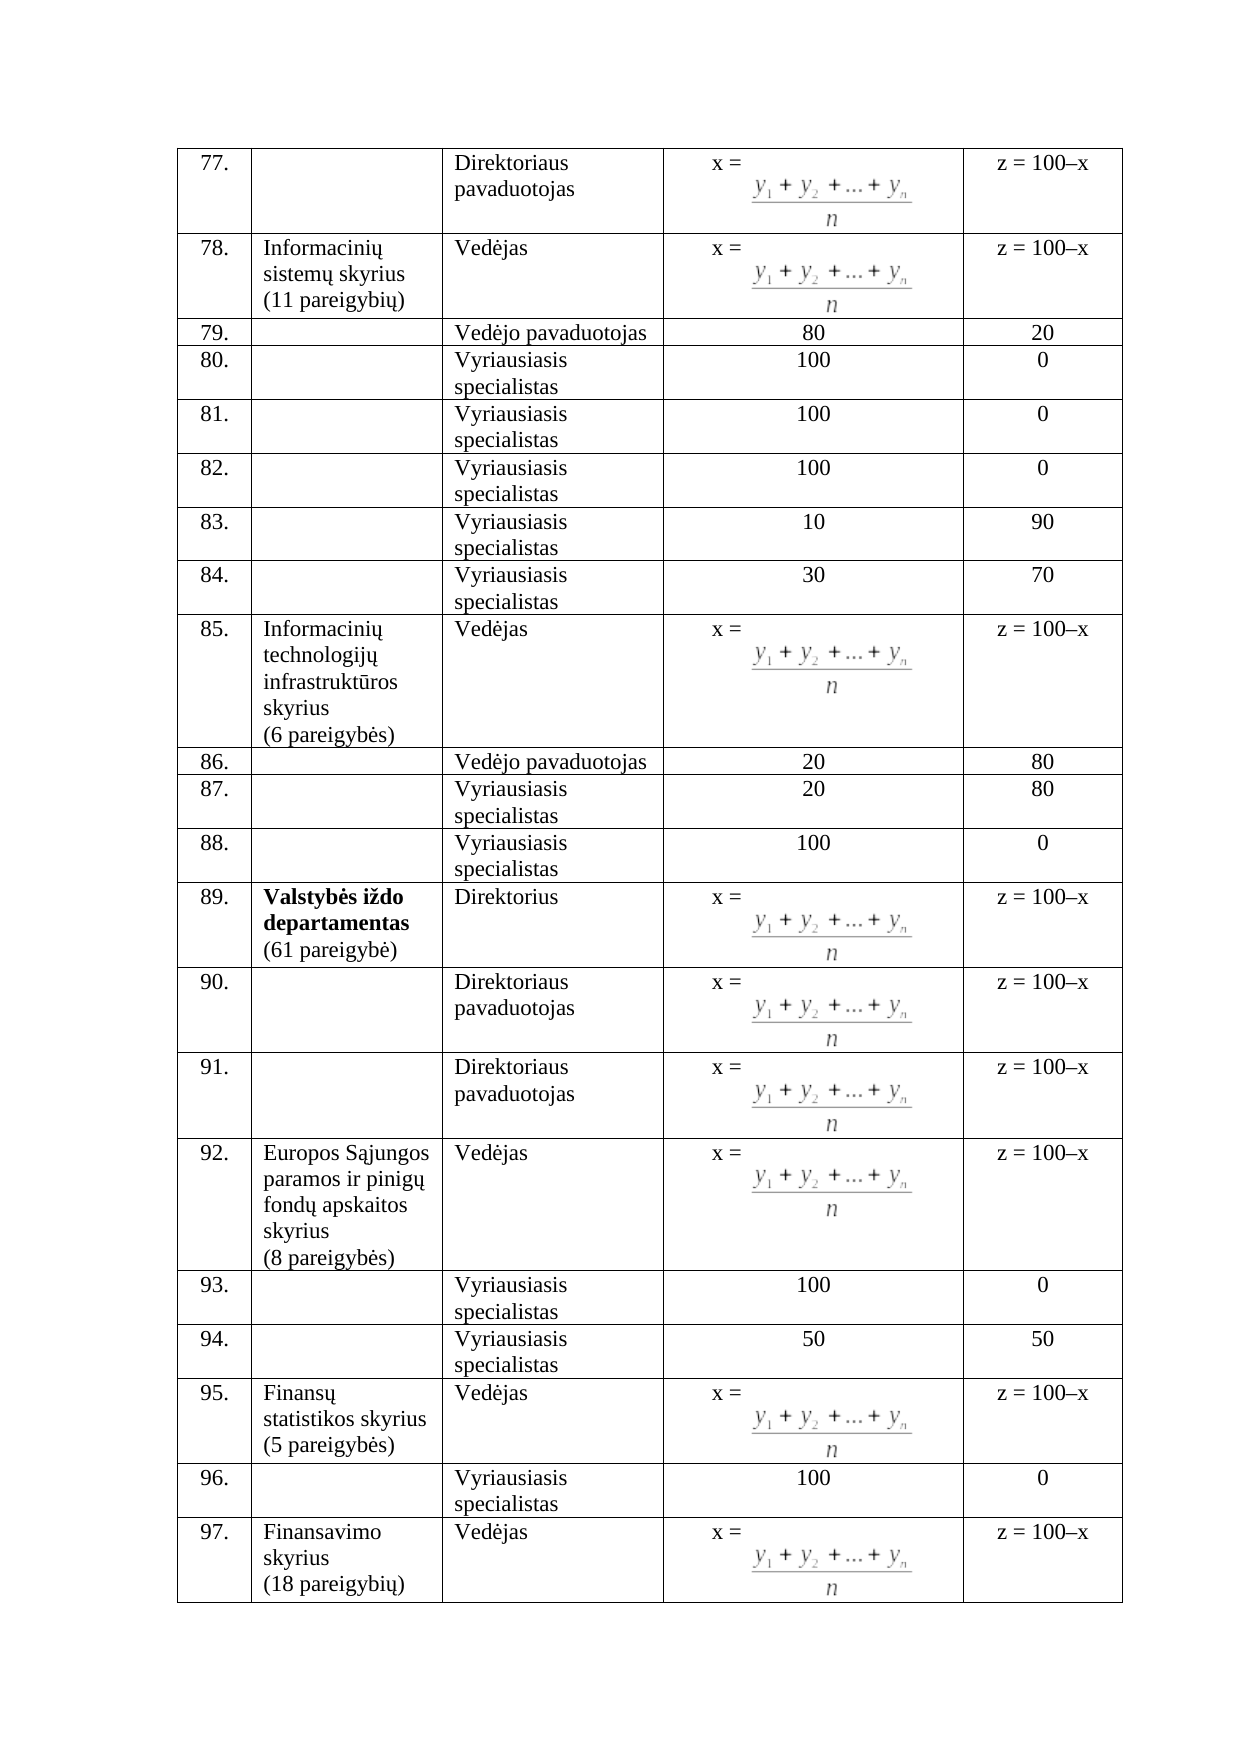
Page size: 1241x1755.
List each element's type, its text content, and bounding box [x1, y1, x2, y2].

table_cell 81. [178, 400, 251, 453]
table_cell Vyriausiasis specialistas [443, 400, 663, 453]
table_cell Informacinių technologijų infrastruktūros skyrius (6 pareigybės) [252, 615, 442, 747]
table_cell [252, 1053, 442, 1137]
table_cell Vyriausiasis specialistas [443, 508, 663, 560]
table_cell 20 [964, 319, 1122, 345]
table_cell 97. [178, 1518, 251, 1602]
table_cell 100 [664, 454, 963, 507]
table_cell Valstybės iždo departamentas (61 pareigybė) [252, 883, 442, 967]
table_cell z = 100–x [964, 1053, 1122, 1137]
table_cell 0 [964, 1271, 1122, 1324]
table_cell Vyriausiasis specialistas [443, 1271, 663, 1324]
table_cell x = (y(1)+y(2)+…+y(n))/n [664, 883, 963, 967]
table_cell 84. [178, 561, 251, 614]
table_cell 100 [664, 1271, 963, 1324]
table_cell Vedėjas [443, 1379, 663, 1463]
table_cell Vyriausiasis specialistas [443, 1464, 663, 1517]
table_cell x = (y(1)+y(2)+…+y(n))/n [664, 968, 963, 1052]
table_cell 96. [178, 1464, 251, 1517]
table_cell 92. [178, 1139, 251, 1270]
table_cell Vedėjo pavaduotojas [443, 748, 663, 774]
table_cell z = 100–x [964, 1379, 1122, 1463]
table_cell [252, 561, 442, 614]
table_cell 0 [964, 346, 1122, 399]
table_cell [252, 775, 442, 828]
table_cell [252, 829, 442, 882]
table_cell 50 [664, 1325, 963, 1378]
table_cell [252, 968, 442, 1052]
table_cell 83. [178, 508, 251, 560]
table_cell [252, 346, 442, 399]
table_cell 86. [178, 748, 251, 774]
table_cell 20 [664, 748, 963, 774]
table_cell 100 [664, 829, 963, 882]
table_cell z = 100–x [964, 1139, 1122, 1270]
table_cell [252, 454, 442, 507]
table_cell 20 [664, 775, 963, 828]
table_cell [252, 1325, 442, 1378]
table_cell 80 [964, 748, 1122, 774]
table_cell 88. [178, 829, 251, 882]
table_cell 30 [664, 561, 963, 614]
table_cell 0 [964, 1464, 1122, 1517]
table_cell 50 [964, 1325, 1122, 1378]
table_cell x = (y(1)+y(2)+…+y(n))/n [664, 1053, 963, 1137]
table_cell x = (y(1)+y(2)+…+y(n))/n [664, 149, 963, 233]
table_cell Vedėjas [443, 615, 663, 747]
table_cell 91. [178, 1053, 251, 1137]
table_cell 79. [178, 319, 251, 345]
table_cell 95. [178, 1379, 251, 1463]
table_cell Vyriausiasis specialistas [443, 829, 663, 882]
table_cell 80 [964, 775, 1122, 828]
table_cell [252, 400, 442, 453]
table_cell x = (y(1)+y(2)+…+y(n))/n [664, 615, 963, 747]
table_cell z = 100–x [964, 883, 1122, 967]
table_cell 0 [964, 454, 1122, 507]
table_cell Informacinių sistemų skyrius (11 pareigybių) [252, 234, 442, 318]
table_cell 90 [964, 508, 1122, 560]
table_cell x = (y(1)+y(2)+…+y(n))/n [664, 234, 963, 318]
table_cell 78. [178, 234, 251, 318]
table_cell [252, 748, 442, 774]
table_cell 100 [664, 346, 963, 399]
table_cell 94. [178, 1325, 251, 1378]
table_cell Vyriausiasis specialistas [443, 454, 663, 507]
table_cell 93. [178, 1271, 251, 1324]
table_cell 80. [178, 346, 251, 399]
table_cell 80 [664, 319, 963, 345]
table_cell [252, 508, 442, 560]
table_cell 100 [664, 1464, 963, 1517]
table_cell 77. [178, 149, 251, 233]
table_cell z = 100–x [964, 149, 1122, 233]
table_cell Vedėjas [443, 234, 663, 318]
table_cell [252, 1271, 442, 1324]
table_cell Finansavimo skyrius (18 pareigybių) [252, 1518, 442, 1602]
table_cell 0 [964, 400, 1122, 453]
table_cell [252, 149, 442, 233]
table_cell x = (y(1)+y(2)+…+y(n))/n [664, 1139, 963, 1270]
table_cell Vyriausiasis specialistas [443, 561, 663, 614]
table_cell Vyriausiasis specialistas [443, 775, 663, 828]
table_cell 89. [178, 883, 251, 967]
table_cell Europos Sąjungos paramos ir pinigų fondų apskaitos skyrius (8 pareigybės) [252, 1139, 442, 1270]
table_cell Vedėjas [443, 1139, 663, 1270]
table_cell Direktorius [443, 883, 663, 967]
table_cell 90. [178, 968, 251, 1052]
table_cell Finansų statistikos skyrius (5 pareigybės) [252, 1379, 442, 1463]
table_cell x = (y(1)+y(2)+…+y(n))/n [664, 1379, 963, 1463]
table_cell Vyriausiasis specialistas [443, 1325, 663, 1378]
table_cell 85. [178, 615, 251, 747]
table_cell 87. [178, 775, 251, 828]
table_cell 70 [964, 561, 1122, 614]
table_cell z = 100–x [964, 968, 1122, 1052]
table_cell z = 100–x [964, 1518, 1122, 1602]
table_cell 0 [964, 829, 1122, 882]
table_cell Direktoriaus pavaduotojas [443, 968, 663, 1052]
table_cell 100 [664, 400, 963, 453]
table_cell Direktoriaus pavaduotojas [443, 1053, 663, 1137]
table_cell Vedėjas [443, 1518, 663, 1602]
table_cell x = (y(1)+y(2)+…+y(n))/n [664, 1518, 963, 1602]
table_cell [252, 319, 442, 345]
table_cell Direktoriaus pavaduotojas [443, 149, 663, 233]
table_cell Vedėjo pavaduotojas [443, 319, 663, 345]
table_cell 10 [664, 508, 963, 560]
table_cell z = 100–x [964, 615, 1122, 747]
table_cell 82. [178, 454, 251, 507]
table_cell z = 100–x [964, 234, 1122, 318]
table_cell [252, 1464, 442, 1517]
table_cell Vyriausiasis specialistas [443, 346, 663, 399]
